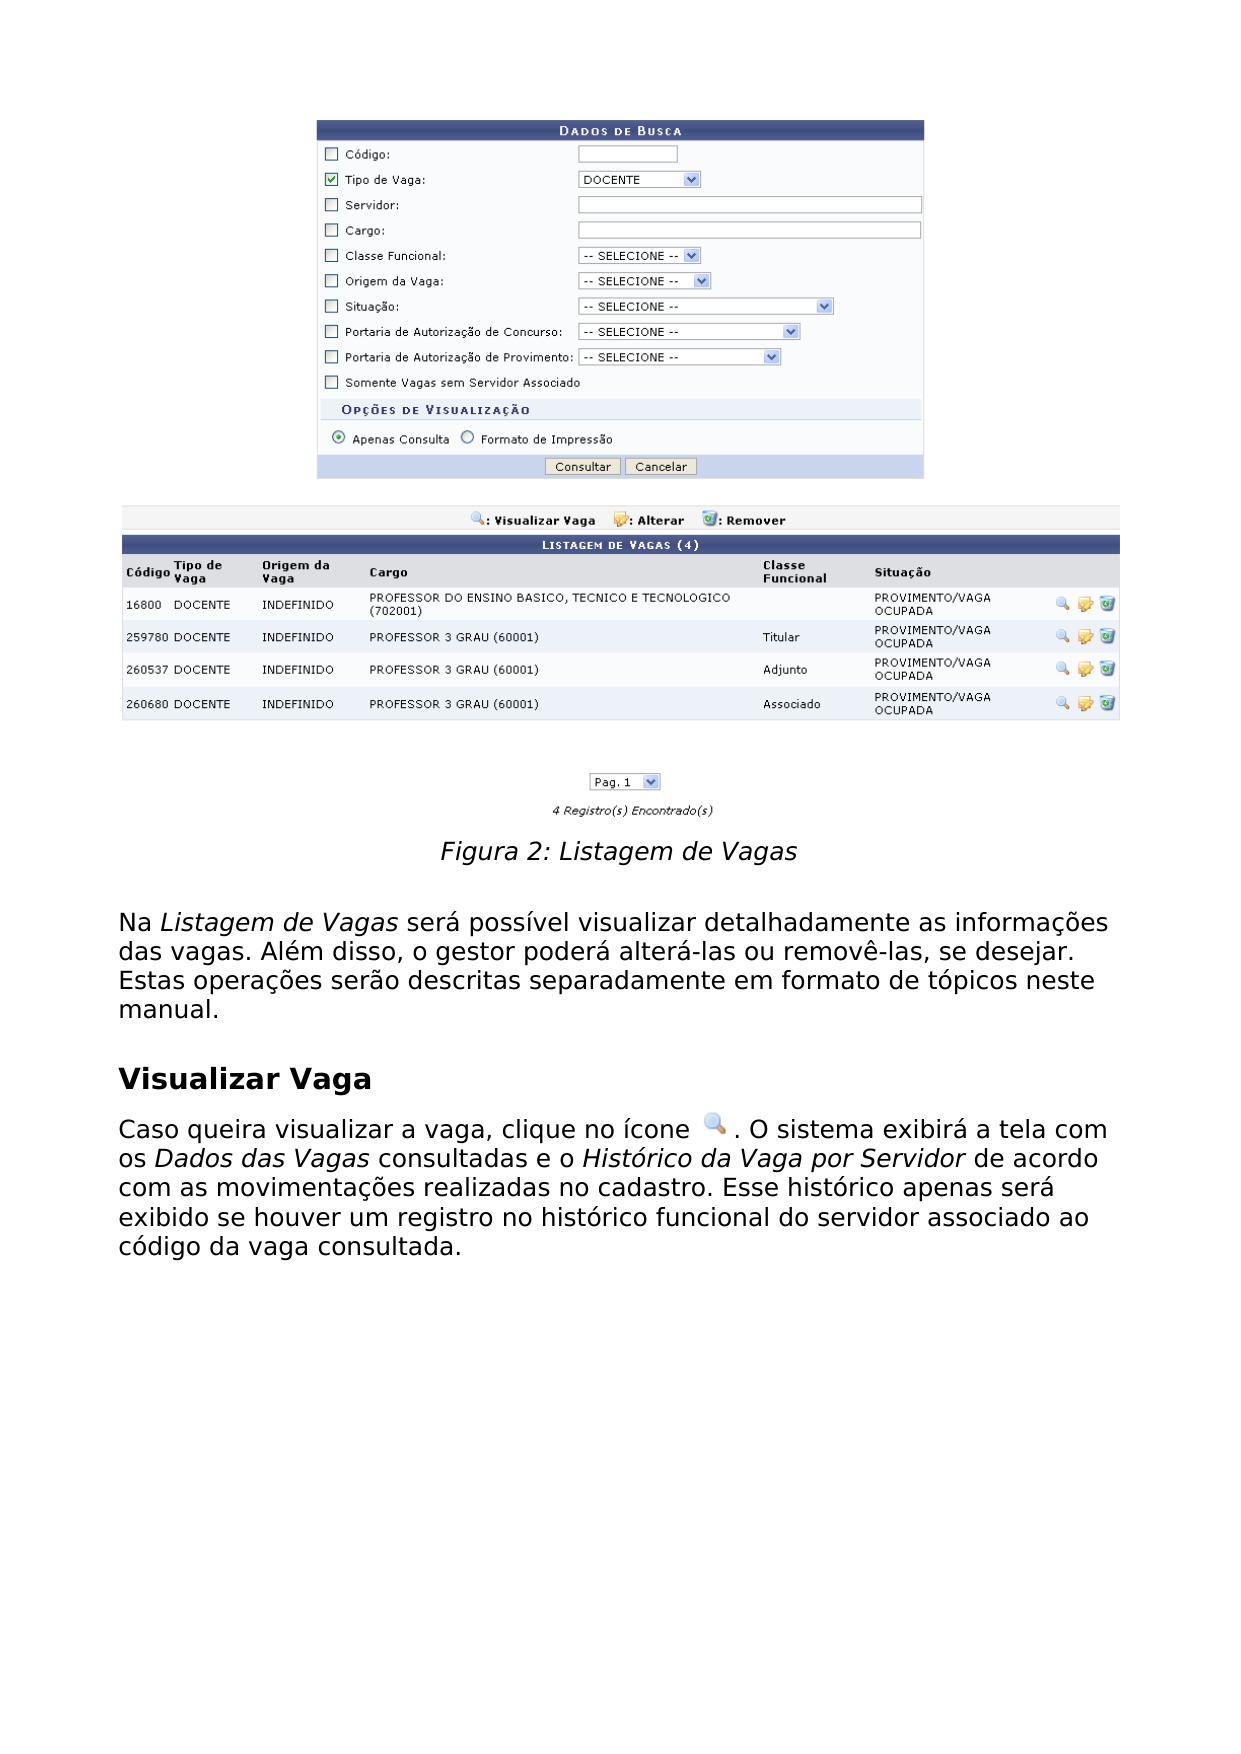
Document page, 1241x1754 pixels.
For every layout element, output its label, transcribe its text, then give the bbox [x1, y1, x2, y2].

picture [118, 118, 1123, 838]
text Caso queira visualizar a vaga, clique no ícone . O sistema exibirá a tela com os Dados das Vagas consultadas e o Histórico da Vaga por Servidor de acordo com as movimentações realizadas no cadastro. Esse histórico apenas será exibido se houver um registro no histórico funcional do servidor associado ao código da vaga consultada. [118, 1109, 1122, 1261]
text Figura 2: Listagem de Vagas [118, 838, 1122, 867]
text Na Listagem de Vagas será possível visualizar detalhadamente as informações das vagas. Além disso, o gestor poderá alterá-las ou removê-las, se desejar. Estas operações serão descritas separadamente em formato de tópicos neste manual. [118, 908, 1122, 1025]
picture [698, 1108, 733, 1139]
subtitle Visualizar Vaga [118, 1062, 1122, 1096]
